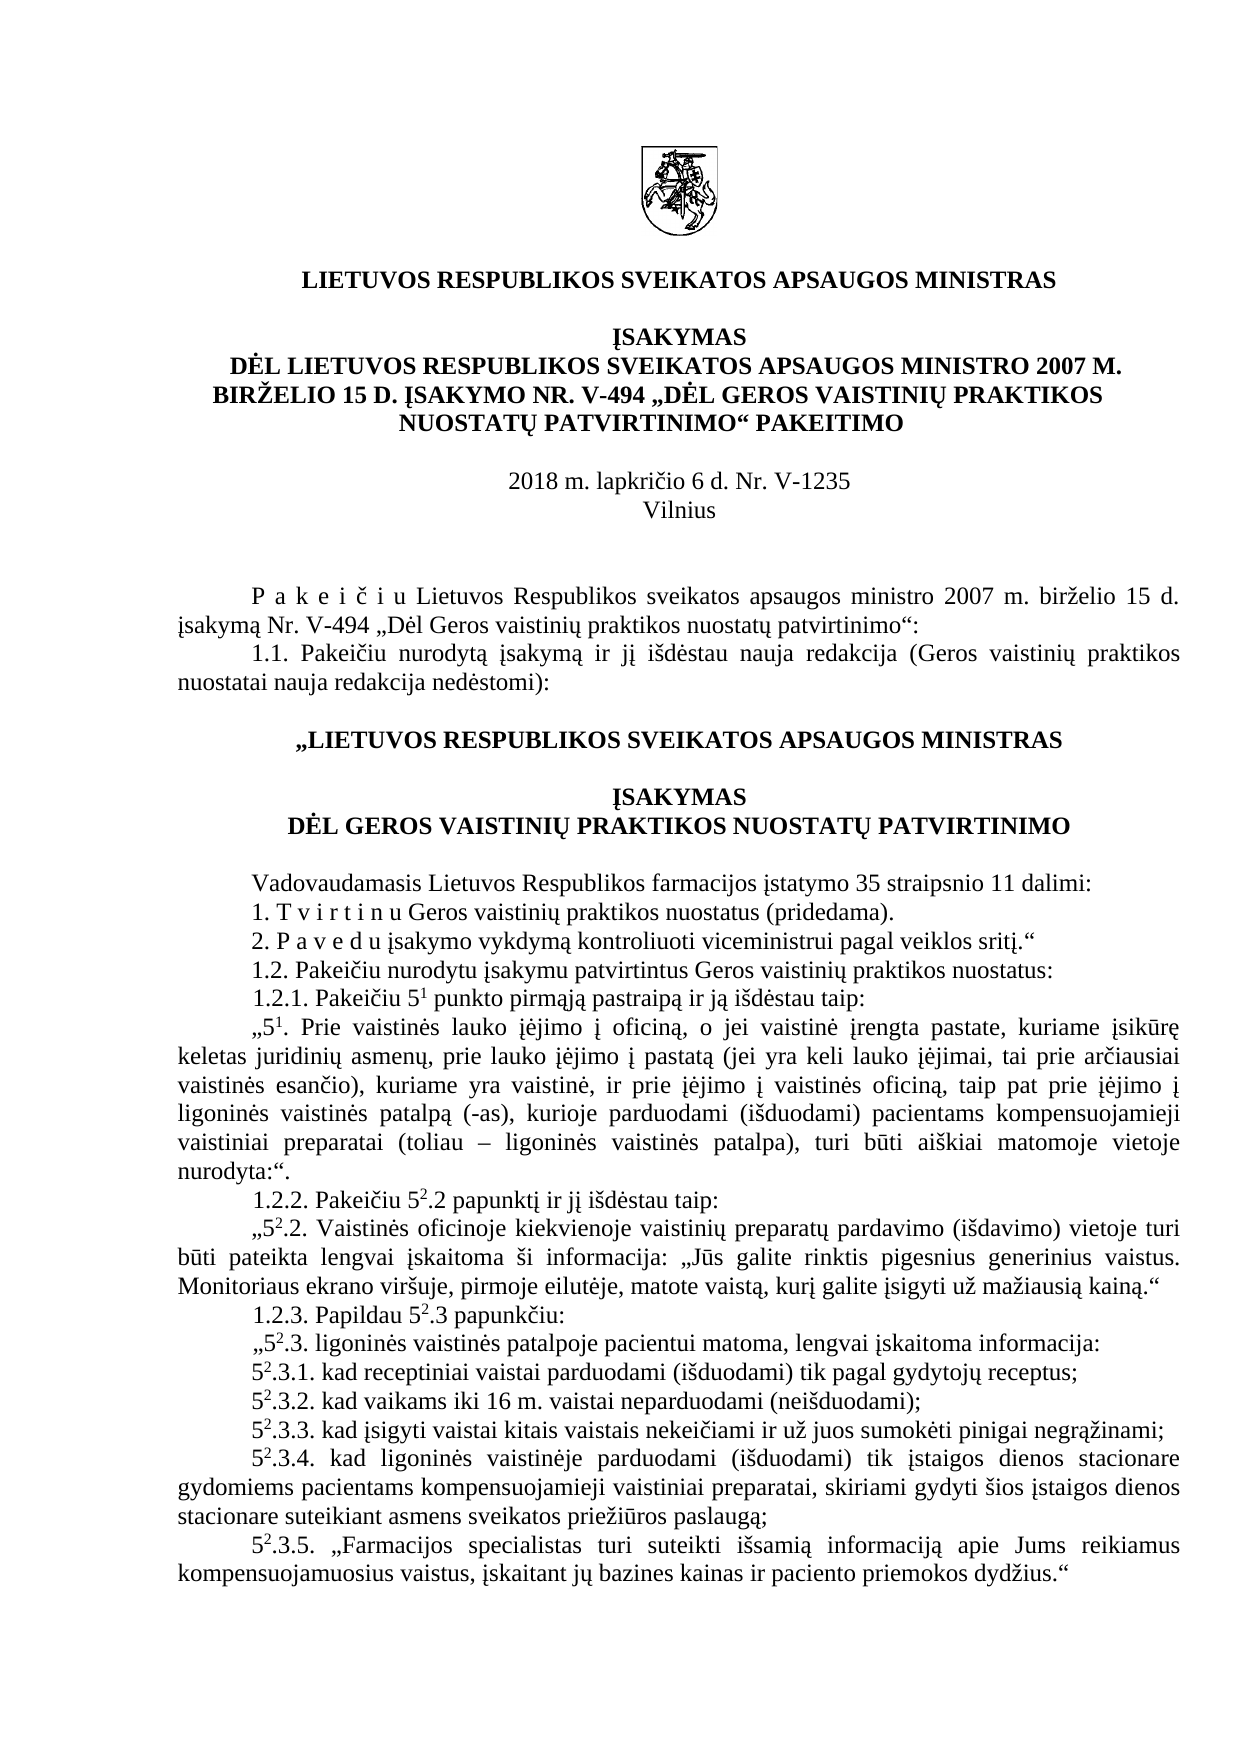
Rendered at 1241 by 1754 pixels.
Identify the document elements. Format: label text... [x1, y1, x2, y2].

text „52.3. ligoninės vaistinės patalpoje pacientui matoma, lengvai įskaitoma informacija: [177, 1328, 1181, 1357]
text BIRŽELIO 15 D. ĮSAKYMO NR. V-494 „DĖL GEROS VAISTINIŲ PRAKTIKOS NUOSTATŲ PATVIRTINIMO“ PAKEITIMO [177, 380, 1138, 437]
text DĖL GEROS VAISTINIŲ PRAKTIKOS NUOSTATŲ PATVIRTINIMO [177, 811, 1181, 840]
text 52.3.5. „Farmacijos specialistas turi suteikti išsamią informaciją apie Jums reikiamus kompensuojamuosius vaistus, įskaitant jų bazines kainas ir paciento priemokos dydžius.“ [177, 1530, 1181, 1587]
text LIETUVOS RESPUBLIKOS SVEIKATOS APSAUGOS MINISTRAS [177, 265, 1181, 293]
text „52.2. Vaistinės oficinoje kiekvienoje vaistinių preparatų pardavimo (išdavimo) vietoje turi būti pateikta lengvai įskaitoma ši informacija: „Jūs galite rinktis pigesnius generinius vaistus. Monitoriaus ekrano viršuje, pirmoje eilutėje, matote vaistą, kurį galite įsigyti už mažiausią kainą.“ [177, 1213, 1181, 1300]
text 1.1. Pakeičiu nurodytą įsakymą ir jį išdėstau nauja redakcija (Geros vaistinių praktikos nuostatai nauja redakcija nedėstomi): [177, 638, 1181, 696]
text „LIETUVOS RESPUBLIKOS SVEIKATOS APSAUGOS MINISTRAS [177, 725, 1181, 753]
text 52.3.2. kad vaikams iki 16 m. vaistai neparduodami (neišduodami); [177, 1386, 1181, 1415]
text 1.2.1. Pakeičiu 51 punkto pirmąją pastraipą ir ją išdėstau taip: [177, 983, 1181, 1012]
text Vilnius [177, 495, 1181, 523]
text 52.3.1. kad receptiniai vaistai parduodami (išduodami) tik pagal gydytojų receptus; [177, 1357, 1181, 1386]
text 1.2. Pakeičiu nurodytu įsakymu patvirtintus Geros vaistinių praktikos nuostatus: [177, 955, 1181, 983]
text DĖL LIETUVOS RESPUBLIKOS SVEIKATOS APSAUGOS MINISTRO 2007 M. [177, 351, 1181, 380]
text 52.3.4. kad ligoninės vaistinėje parduodami (išduodami) tik įstaigos dienos stacionare gydomiems pacientams kompensuojamieji vaistiniai preparatai, skiriami gydyti šios įstaigos dienos stacionare suteikiant asmens sveikatos priežiūros paslaugą; [177, 1443, 1181, 1530]
text 2. P a v e d u įsakymo vykdymą kontroliuoti viceministrui pagal veiklos sritį.“ [177, 926, 1181, 955]
text Vadovaudamasis Lietuvos Respublikos farmacijos įstatymo 35 straipsnio 11 dalimi: [177, 868, 1181, 897]
text „51. Prie vaistinės lauko įėjimo į oficiną, o jei vaistinė įrengta pastate, kuriame įsikūrę keletas juridinių asmenų, prie lauko įėjimo į pastatą (jei yra keli lauko įėjimai, tai prie arčiausiai vaistinės esančio), kuriame yra vaistinė, ir prie įėjimo į vaistinės oficiną, taip pat prie įėjimo į ligoninės vaistinės patalpą (-as), kurioje parduodami (išduodami) pacientams kompensuojamieji vaistiniai preparatai (toliau – ligoninės vaistinės patalpa), turi būti aiškiai matomoje vietoje nurodyta:“. [177, 1012, 1181, 1185]
text 52.3.3. kad įsigyti vaistai kitais vaistais nekeičiami ir už juos sumokėti pinigai negrąžinami; [177, 1415, 1181, 1443]
text 2018 m. lapkričio 6 d. Nr. V-1235 [177, 466, 1181, 495]
text 1. T v i r t i n u Geros vaistinių praktikos nuostatus (pridedama). [177, 897, 1181, 926]
text 1.2.3. Papildau 52.3 papunkčiu: [177, 1300, 1181, 1328]
text ĮSAKYMAS [177, 782, 1181, 811]
text P a k e i č i u Lietuvos Respublikos sveikatos apsaugos ministro 2007 m. birželio 15 d. įsakymą Nr. V-494 „Dėl Geros vaistinių praktikos nuostatų patvirtinimo“: [177, 581, 1181, 638]
text 1.2.2. Pakeičiu 52.2 papunktį ir jį išdėstau taip: [177, 1185, 1181, 1213]
text ĮSAKYMAS [177, 322, 1181, 351]
